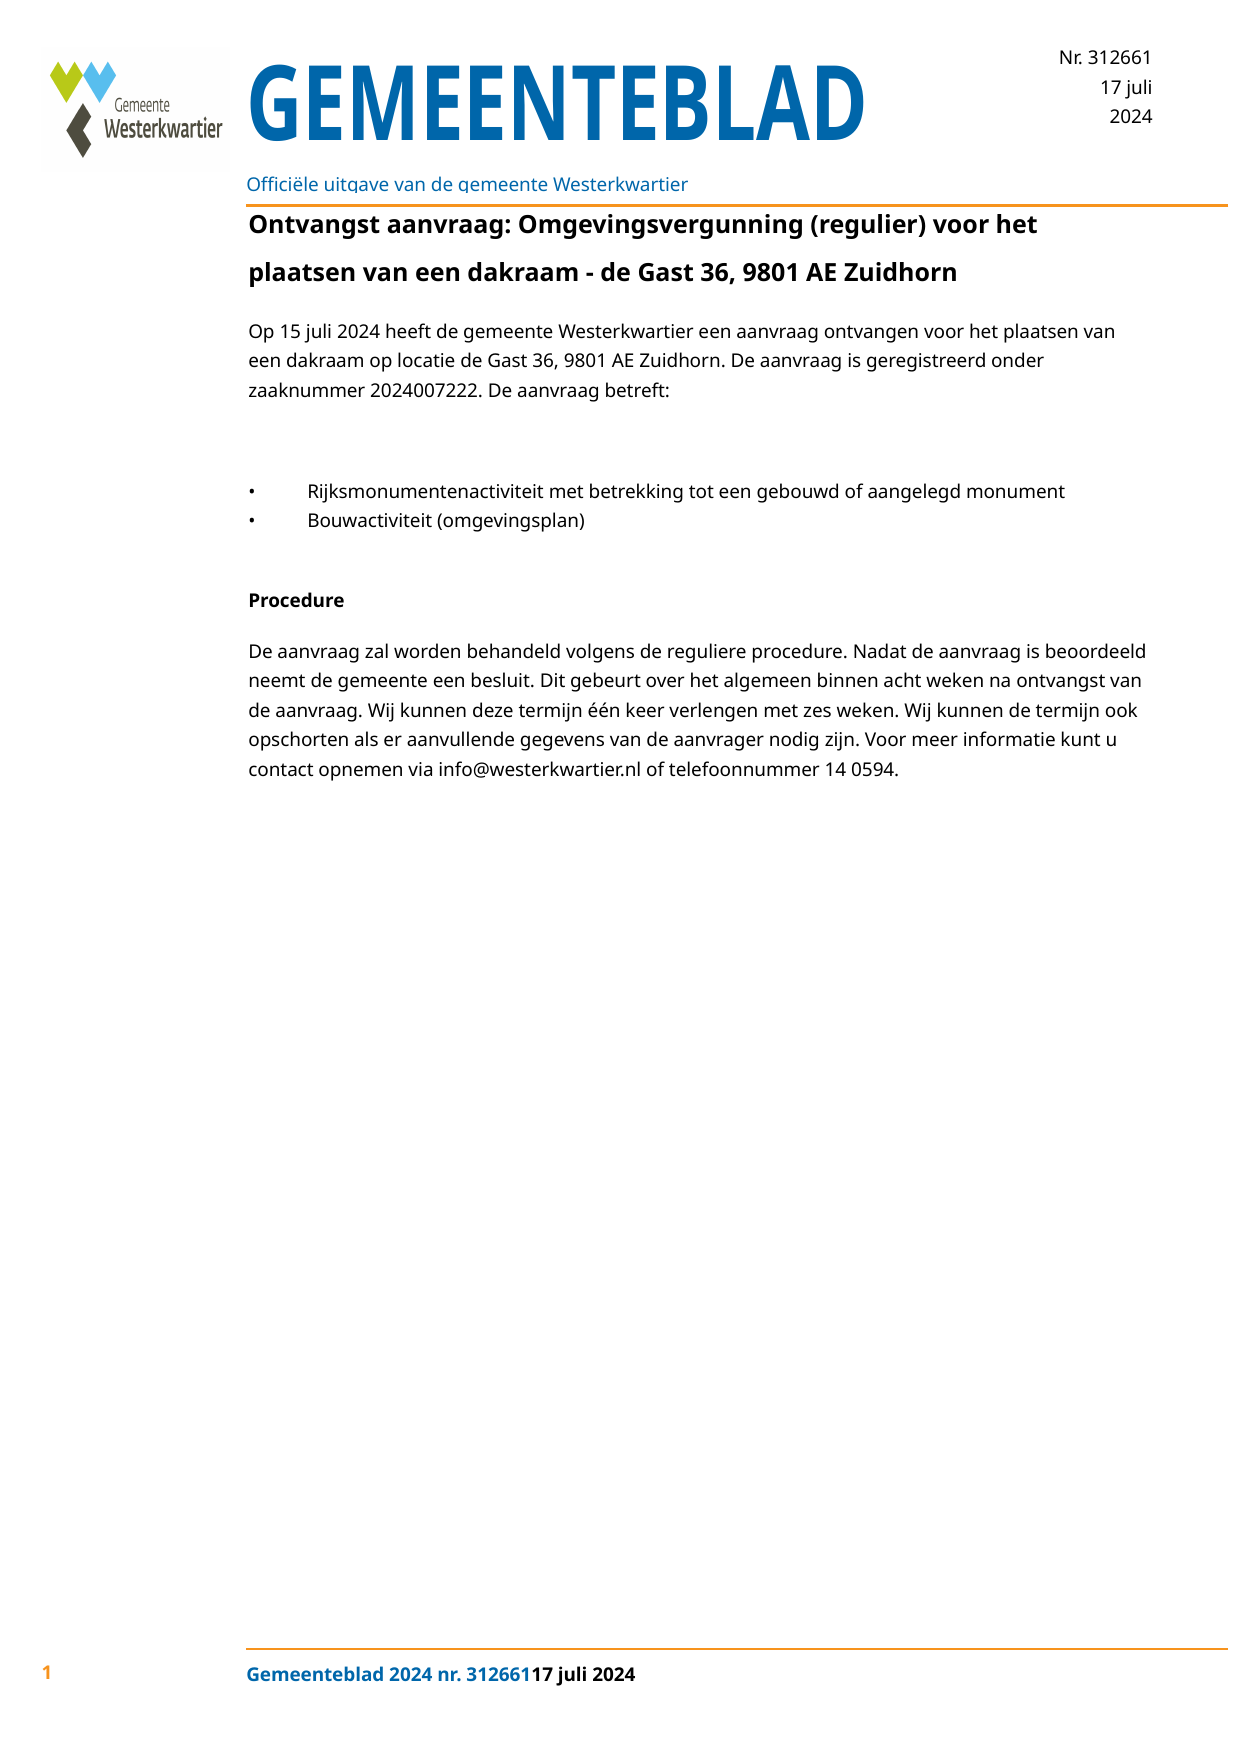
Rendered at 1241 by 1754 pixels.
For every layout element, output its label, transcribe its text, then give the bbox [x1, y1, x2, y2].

text Procedure [248, 587, 1152, 613]
picture [41, 47, 231, 172]
text Ontvangst aanvraag: Omgevingsvergunning (regulier) voor het plaatsen van een dakraam - de Gast 36, 9801 AE Zuidhorn [248, 207, 1152, 288]
list Bouwactiviteit (omgevingsplan) [248, 507, 1152, 533]
text Op 15 juli 2024 heeft de gemeente Westerkwartier een aanvraag ontvangen voor het plaatsen van een dakraam op locatie de Gast 36, 9801 AE Zuidhorn. De aanvraag is geregistreerd onder zaaknummer 2024007222. De aanvraag betreft: [248, 318, 1152, 403]
list Rijksmonumentenactiviteit met betrekking tot een gebouwd of aangelegd monument [248, 478, 1152, 504]
text De aanvraag zal worden behandeld volgens de reguliere procedure. Nadat de aanvraag is beoordeeld neemt de gemeente een besluit. Dit gebeurt over het algemeen binnen acht weken na ontvangst van de aanvraag. Wij kunnen deze termijn één keer verlengen met zes weken. Wij kunnen de termijn ook opschorten als er aanvullende gegevens van de aanvrager nodig zijn. Voor meer informatie kunt u contact opnemen via info@westerkwartier.nl of telefoonnummer 14 0594. [248, 638, 1152, 782]
